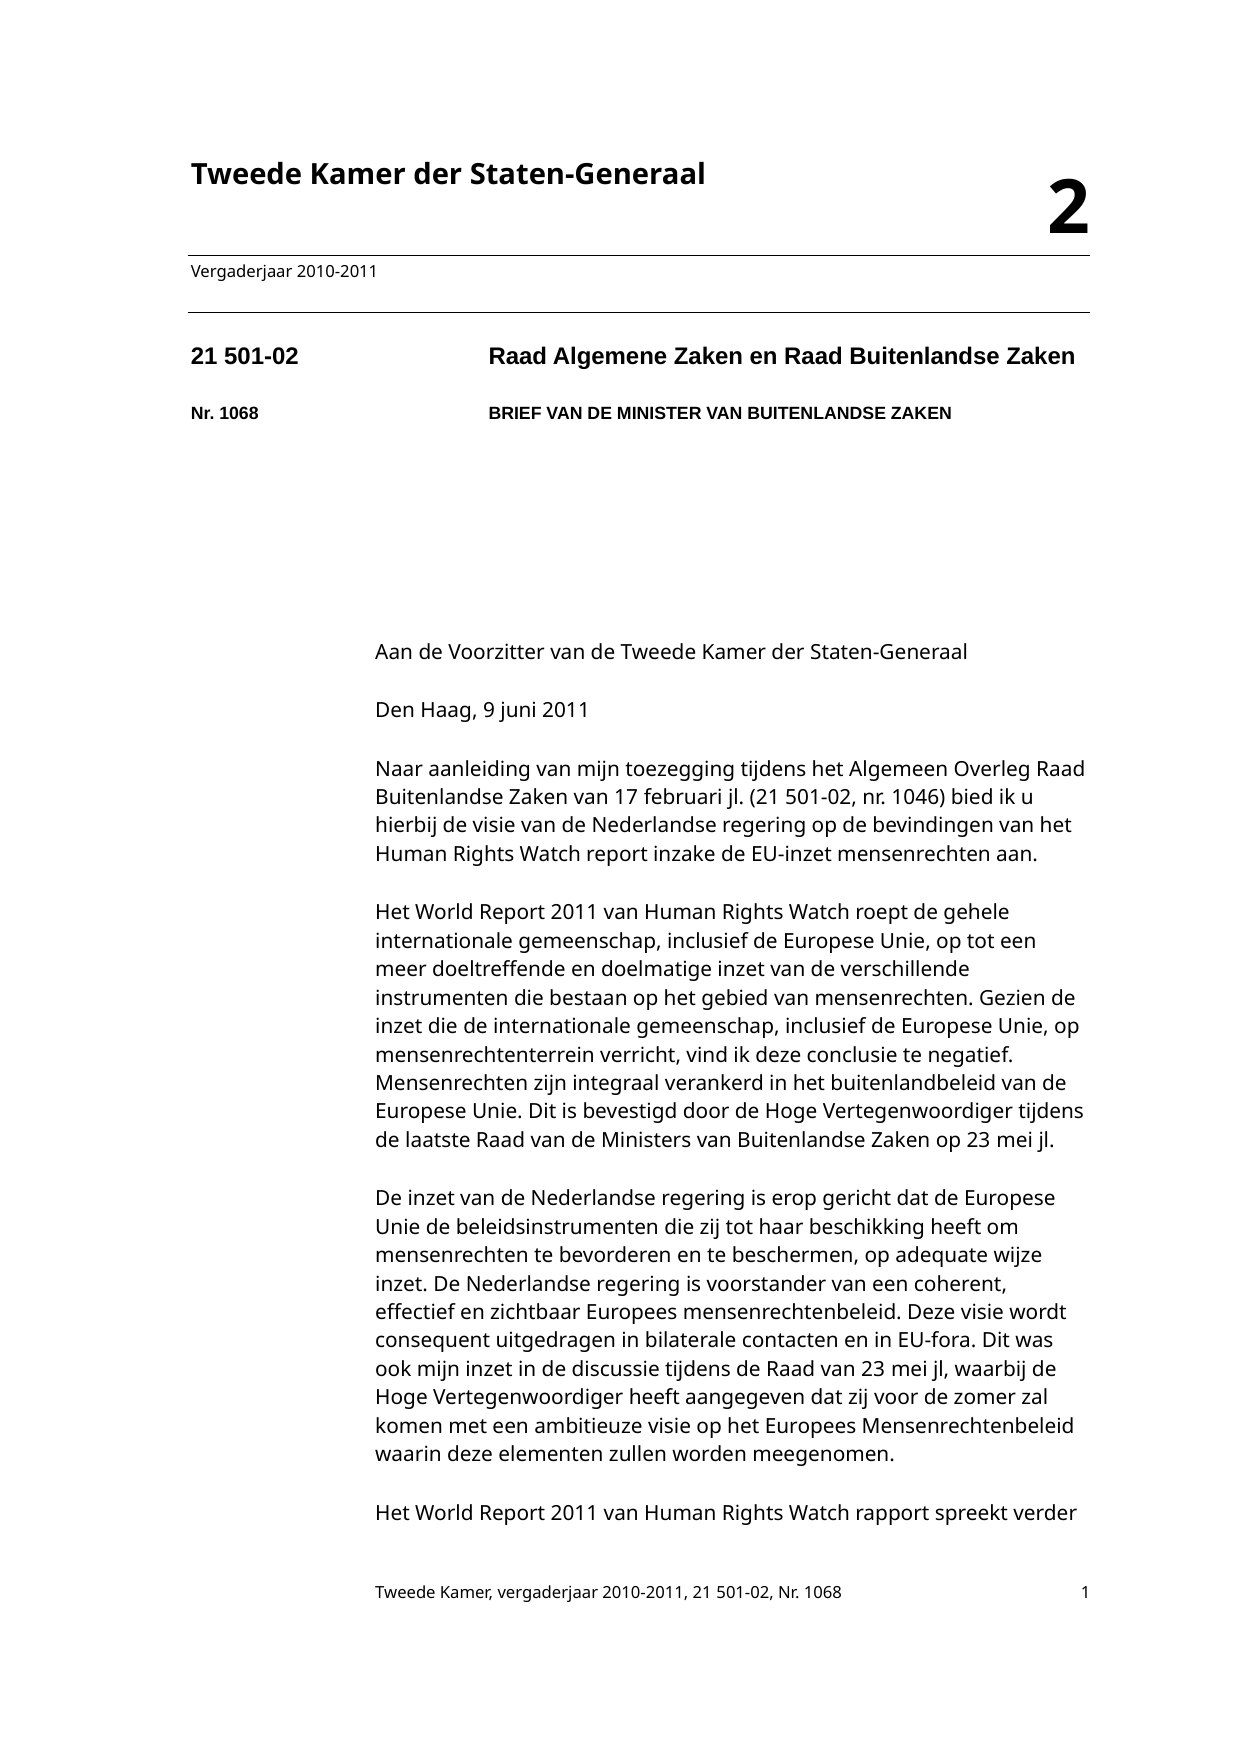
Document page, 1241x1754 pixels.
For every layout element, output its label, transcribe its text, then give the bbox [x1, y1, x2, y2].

table_cell BRIEF VAN DE MINISTER VAN BUITENLANDSE ZAKEN [485, 399, 1090, 518]
table_cell [485, 256, 1090, 312]
table_cell [188, 313, 485, 339]
table_cell Nr. 1068 [188, 399, 485, 518]
table_cell Raad Algemene Zaken en Raad Buitenlandse Zaken [485, 339, 1090, 399]
text Naar aanleiding van mijn toezegging tijdens het Algemeen Overleg Raad Buitenlandse Zaken van 17 februari jl. (21 501-02, nr. 1046) bied ik u hierbij de visie van de Nederlandse regering op de bevindingen van het Human Rights Watch report inzake de EU-inzet mensenrechten aan. [375, 754, 1090, 867]
table_cell Vergaderjaar 2010-2011 [188, 256, 485, 312]
table_header 2 [910, 150, 1090, 255]
text Het World Report 2011 van Human Rights Watch rapport spreekt verder [375, 1498, 1090, 1526]
text Den Haag, 9 juni 2011 [375, 695, 1090, 724]
text Aan de Voorzitter van de Tweede Kamer der Staten-Generaal [375, 637, 1090, 665]
text Het World Report 2011 van Human Rights Watch roept de gehele internationale gemeenschap, inclusief de Europese Unie, op tot een meer doeltreffende en doelmatige inzet van de verschillende instrumenten die bestaan op het gebied van mensenrechten. Gezien de inzet die de internationale gemeenschap, inclusief de Europese Unie, op mensenrechtenterrein verricht, vind ik deze conclusie te negatief. Mensenrechten zijn integraal verankerd in het buitenlandbeleid van de Europese Unie. Dit is bevestigd door de Hoge Vertegenwoordiger tijdens de laatste Raad van de Ministers van Buitenlandse Zaken op 23 mei jl. [375, 897, 1090, 1153]
text De inzet van de Nederlandse regering is erop gericht dat de Europese Unie de beleidsinstrumenten die zij tot haar beschikking heeft om mensenrechten te bevorderen en te beschermen, op adequate wijze inzet. De Nederlandse regering is voorstander van een coherent, effectief en zichtbaar Europees mensenrechtenbeleid. Deze visie wordt consequent uitgedragen in bilaterale contacten en in EU-fora. Dit was ook mijn inzet in de discussie tijdens de Raad van 23 mei jl, waarbij de Hoge Vertegenwoordiger heeft aangegeven dat zij voor de zomer zal komen met een ambitieuze visie op het Europees Mensenrechtenbeleid waarin deze elementen zullen worden meegenomen. [375, 1183, 1090, 1468]
table_header Tweede Kamer der Staten-Generaal [188, 150, 909, 255]
table_cell 21 501-02 [188, 339, 485, 399]
table_cell [485, 313, 1090, 339]
